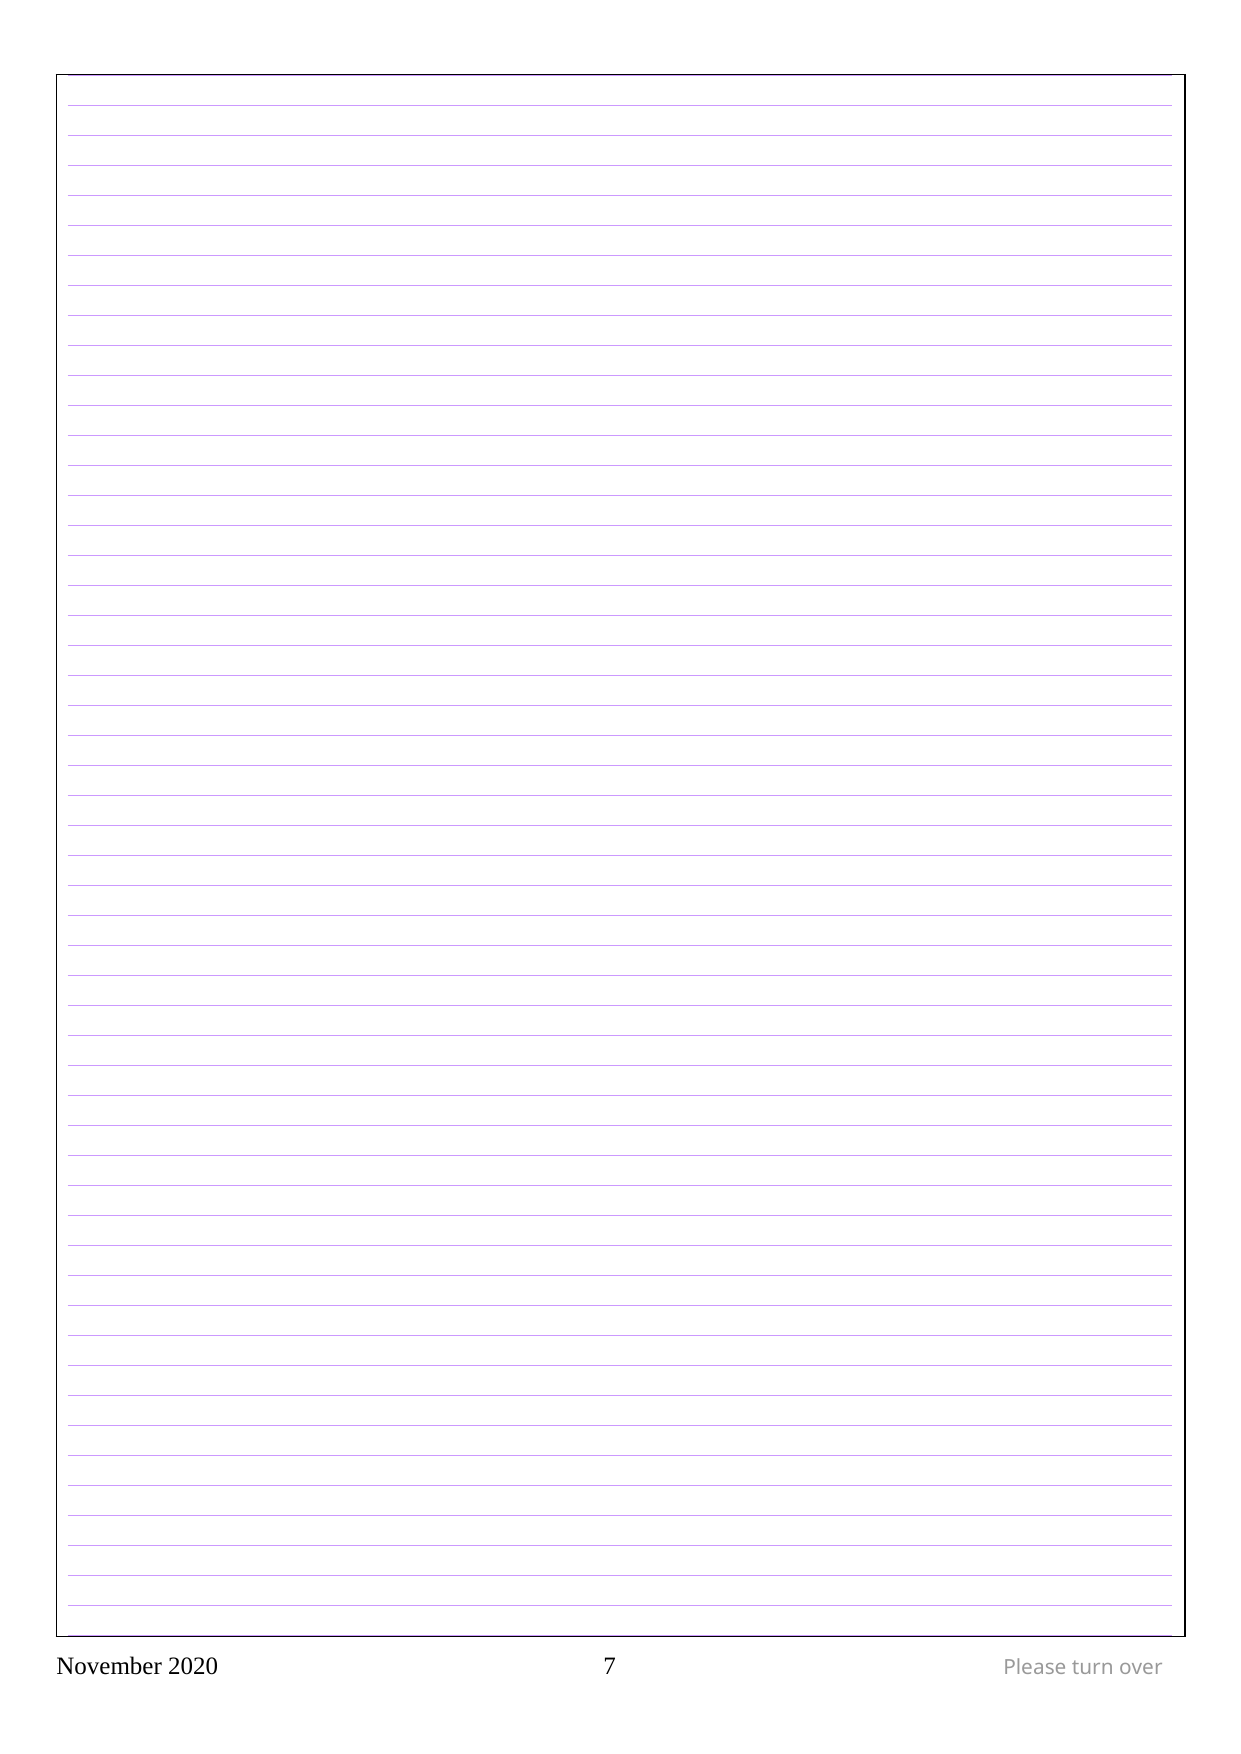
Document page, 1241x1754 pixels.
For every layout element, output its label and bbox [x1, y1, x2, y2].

table_cell [68, 1246, 1172, 1275]
table_cell [68, 226, 1172, 255]
table_cell [68, 886, 1172, 915]
table_cell [68, 196, 1172, 225]
table_cell [68, 1576, 1172, 1605]
table_cell [68, 1306, 1172, 1335]
table_cell [68, 1276, 1172, 1305]
table_cell [68, 856, 1172, 885]
table_cell [68, 136, 1172, 165]
table_cell [68, 166, 1172, 195]
table_cell [68, 1006, 1172, 1035]
table_cell [68, 766, 1172, 795]
table_cell [68, 76, 1172, 105]
table_cell [68, 526, 1172, 555]
table_cell [68, 676, 1172, 705]
table_cell [68, 1486, 1172, 1515]
table_cell [68, 496, 1172, 525]
table_cell [68, 1036, 1172, 1065]
table_cell [68, 1456, 1172, 1485]
table_cell [68, 346, 1172, 375]
table_cell [68, 916, 1172, 945]
table_cell [68, 406, 1172, 435]
table_cell [68, 1096, 1172, 1125]
table_cell [68, 1216, 1172, 1245]
table_cell [68, 1606, 1172, 1635]
table_cell [68, 826, 1172, 855]
table_cell [68, 1546, 1172, 1575]
table_cell [68, 466, 1172, 495]
table_cell [68, 286, 1172, 315]
table_cell [68, 1366, 1172, 1395]
table_cell [68, 376, 1172, 405]
table_cell [68, 1426, 1172, 1455]
table_cell [68, 616, 1172, 645]
table_cell [68, 706, 1172, 735]
table_cell [68, 1336, 1172, 1365]
table_cell [68, 946, 1172, 975]
table_cell [68, 436, 1172, 465]
table_cell [68, 796, 1172, 825]
table_cell [68, 1066, 1172, 1095]
table_cell [68, 1516, 1172, 1545]
table_cell [1172, 75, 1184, 1636]
table_cell [68, 106, 1172, 135]
table_cell [68, 1126, 1172, 1155]
table_cell [68, 1156, 1172, 1185]
table_cell [68, 736, 1172, 765]
table_cell [68, 586, 1172, 615]
table_cell [68, 556, 1172, 585]
table_cell [68, 256, 1172, 285]
table_cell [68, 1396, 1172, 1425]
table_cell [57, 75, 68, 1636]
table_cell [68, 1186, 1172, 1215]
table_cell [68, 316, 1172, 345]
table_cell [68, 646, 1172, 675]
table_cell [68, 976, 1172, 1005]
